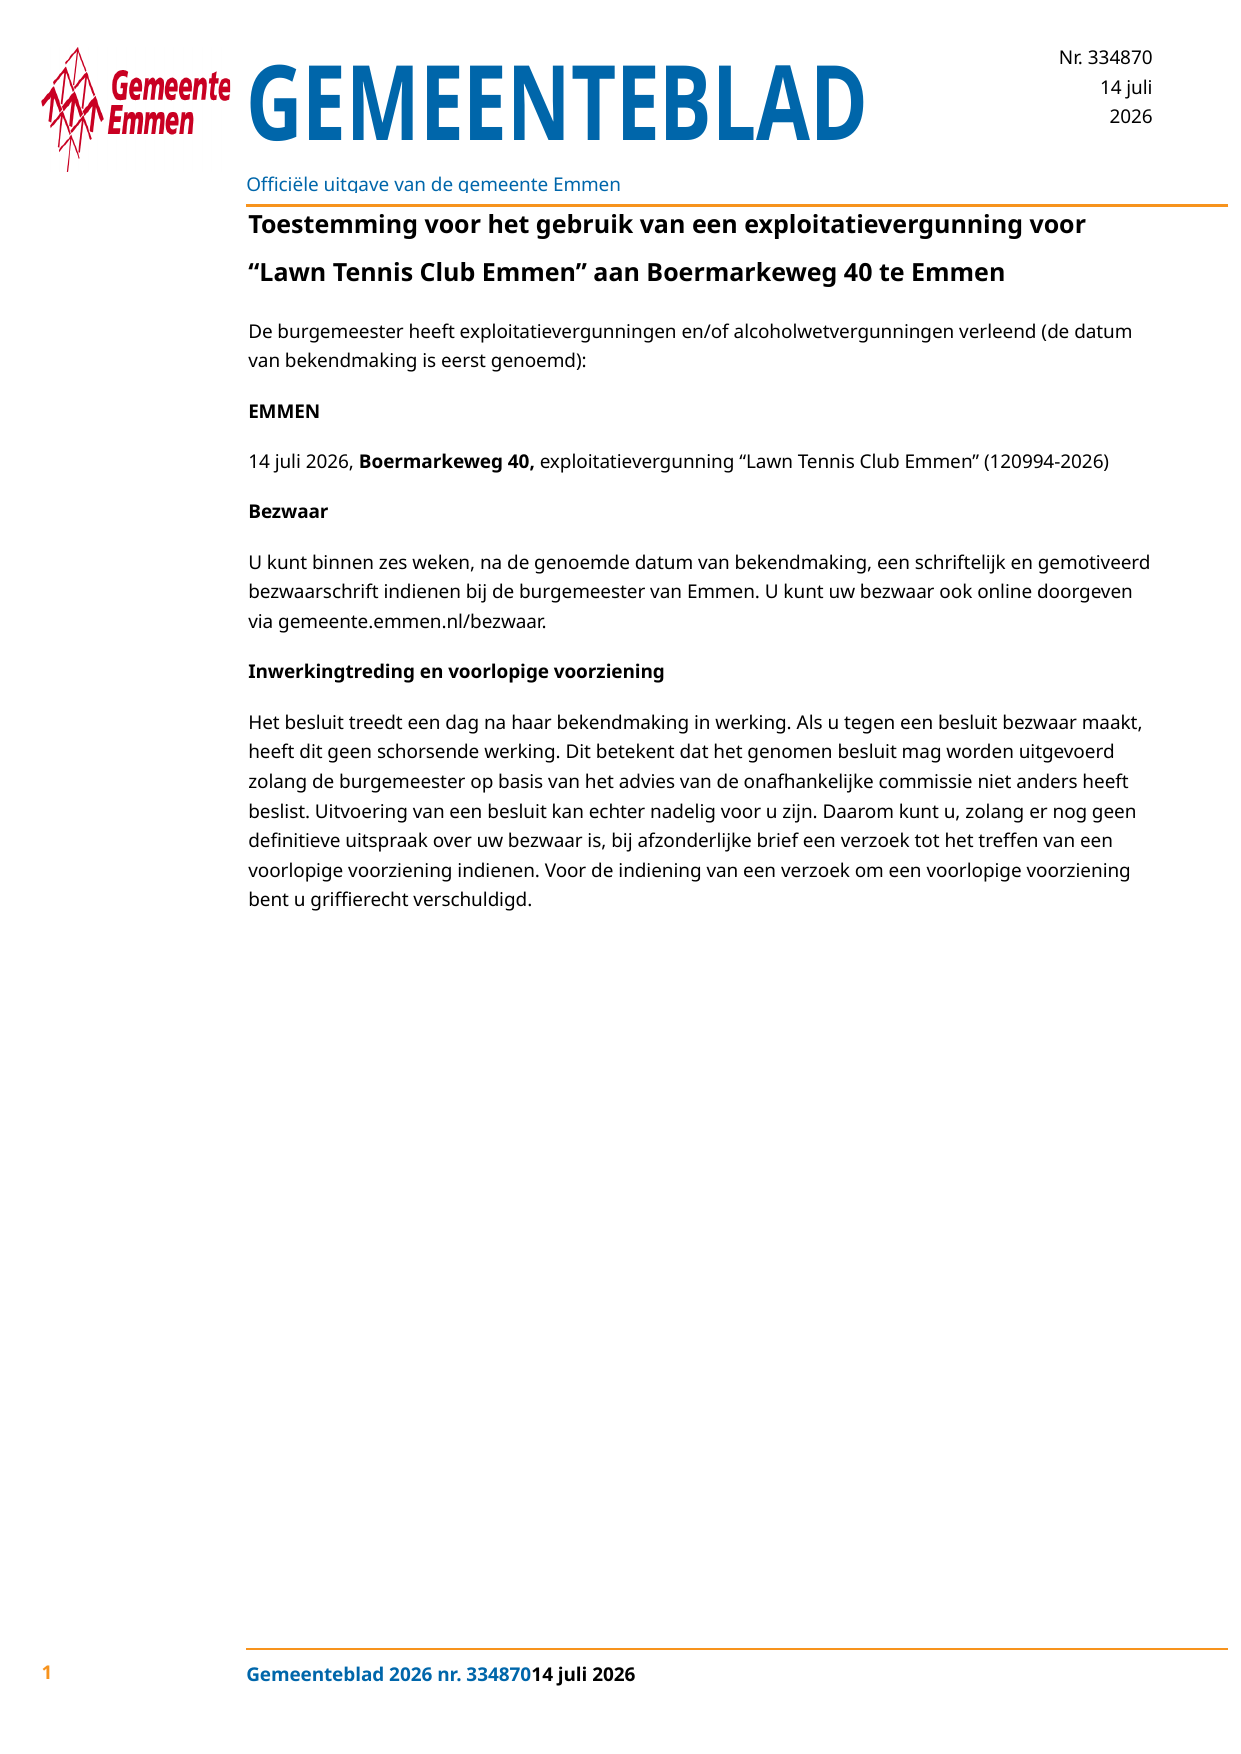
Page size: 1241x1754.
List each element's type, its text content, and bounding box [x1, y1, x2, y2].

text Inwerkingtreding en voorlopige voorziening [248, 659, 1152, 684]
text Toestemming voor het gebruik van een exploitatievergunning voor “Lawn Tennis Club Emmen” aan Boermarkeweg 40 te Emmen [248, 207, 1152, 288]
text U kunt binnen zes weken, na de genoemde datum van bekendmaking, een schriftelijk en gemotiveerd bezwaarschrift indienen bij de burgemeester van Emmen. U kunt uw bezwaar ook online doorgeven via gemeente.emmen.nl/bezwaar. [248, 549, 1152, 634]
picture [41, 47, 231, 172]
text EMMEN [248, 398, 1152, 424]
text Bezwaar [248, 499, 1152, 524]
text De burgemeester heeft exploitatievergunningen en/of alcoholwetvergunningen verleend (de datum van bekendmaking is eerst genoemd): [248, 318, 1152, 373]
text 14 juli 2026, Boermarkeweg 40, exploitatievergunning “Lawn Tennis Club Emmen” (120994-2026) [248, 448, 1152, 474]
text Het besluit treedt een dag na haar bekendmaking in werking. Als u tegen een besluit bezwaar maakt, heeft dit geen schorsende werking. Dit betekent dat het genomen besluit mag worden uitgevoerd zolang de burgemeester op basis van het advies van de onafhankelijke commissie niet anders heeft beslist. Uitvoering van een besluit kan echter nadelig voor u zijn. Daarom kunt u, zolang er nog geen definitieve uitspraak over uw bezwaar is, bij afzonderlijke brief een verzoek tot het treffen van een voorlopige voorziening indienen. Voor de indiening van een verzoek om een voorlopige voorziening bent u griffierecht verschuldigd. [248, 709, 1152, 912]
